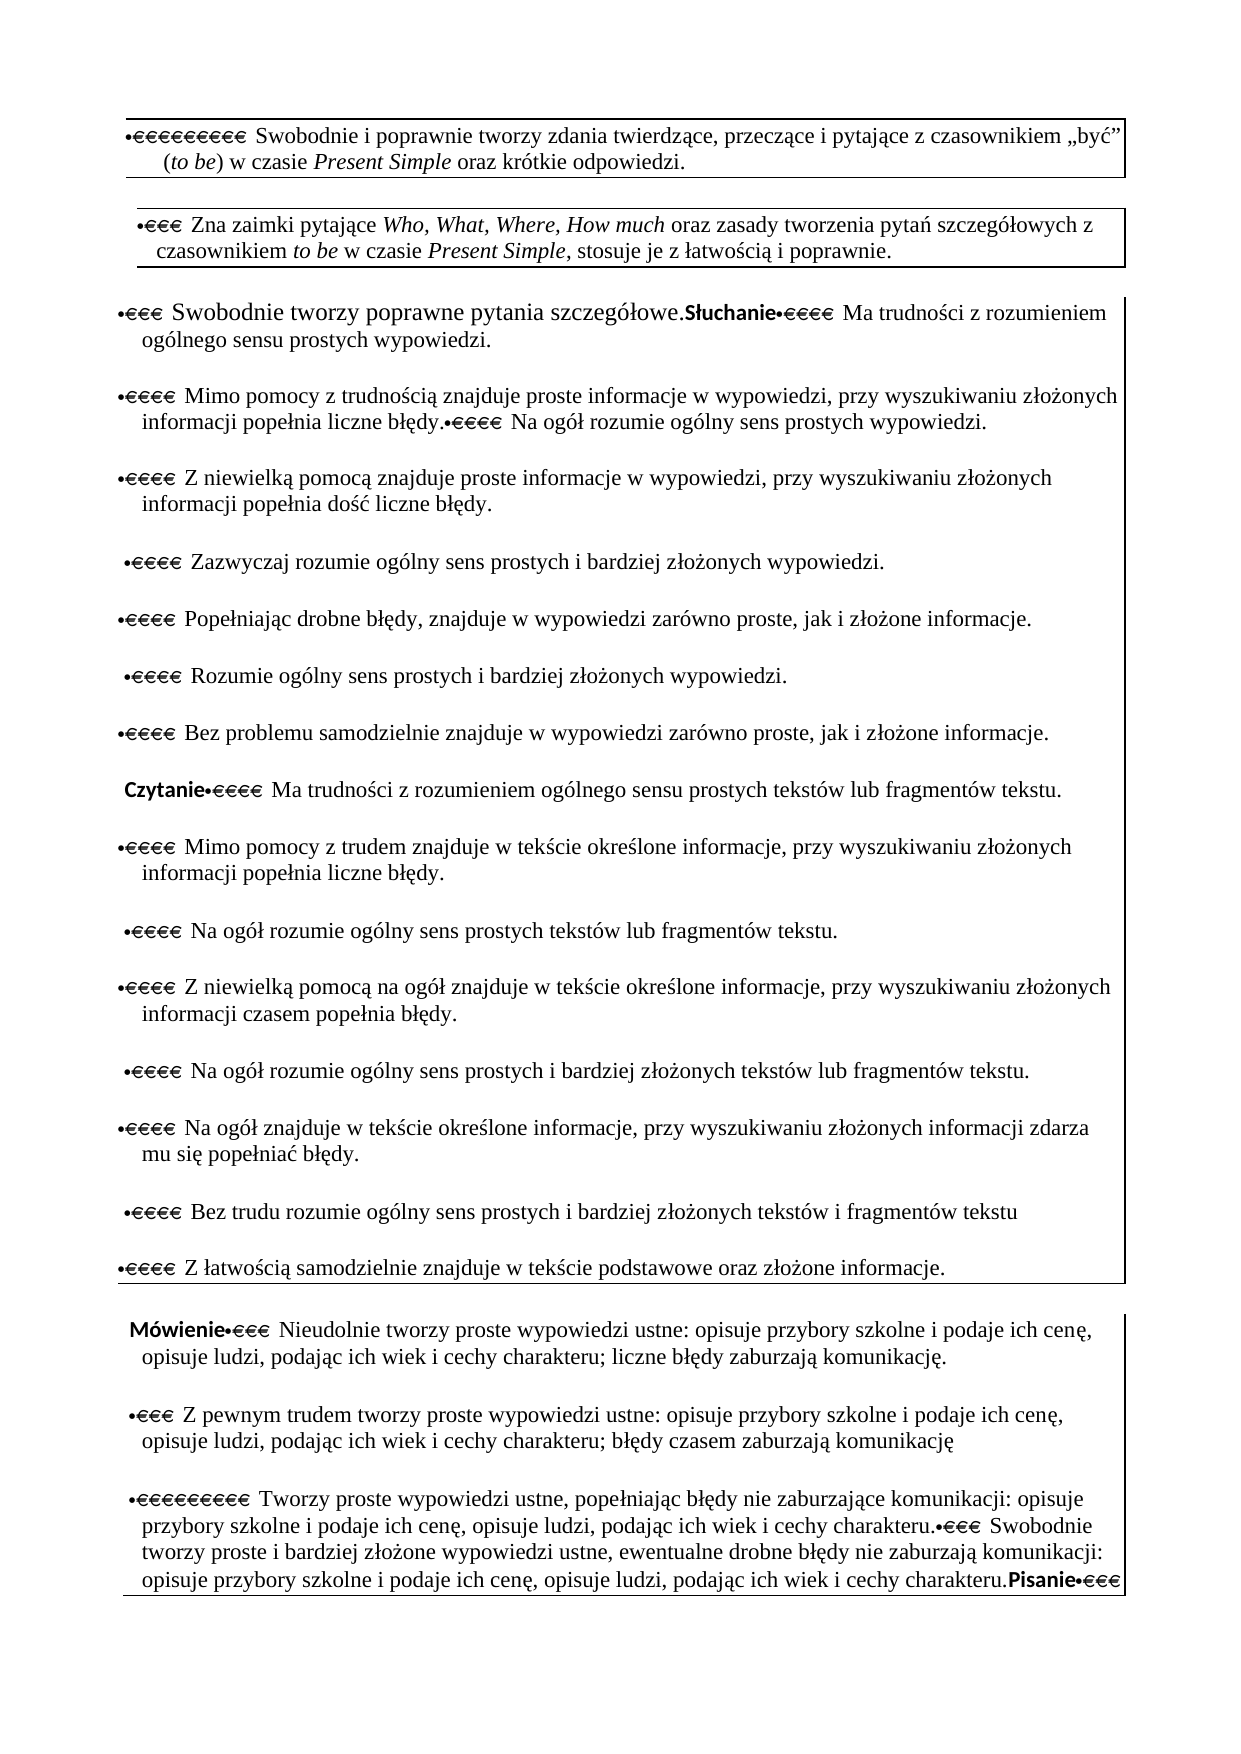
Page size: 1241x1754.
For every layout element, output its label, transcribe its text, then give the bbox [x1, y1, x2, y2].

text · Na ogół rozumie ogólny sens prostych i bardziej złożonych tekstów lub fragmentów tekstu. [118, 1056, 1124, 1084]
text Mówienie· Nieudolnie tworzy proste wypowiedzi ustne: opisuje przybory szkolne i podaje ich cenę, opisuje ludzi, podając ich wiek i cechy charakteru; liczne błędy zaburzają komunikację. [123, 1314, 1124, 1369]
text · Mimo pomocy z trudem znajduje w tekście określone informacje, przy wyszukiwaniu złożonych informacji popełnia liczne błędy. [118, 833, 1124, 886]
text · Bez problemu samodzielnie znajduje w wypowiedzi zarówno proste, jak i złożone informacje. [118, 719, 1124, 745]
text · Zna zaimki pytające Who, What, Where, How much oraz zasady tworzenia pytań szczegółowych z czasownikiem to be w czasie Present Simple, stosuje je z łatwością i poprawnie. [137, 209, 1124, 266]
text · Swobodnie i poprawnie tworzy zdania twierdzące, przeczące i pytające z czasownikiem „być” (to be) w czasie Present Simple oraz krótkie odpowiedzi. [126, 120, 1124, 177]
text · Mimo pomocy z trudnością znajduje proste informacje w wypowiedzi, przy wyszukiwaniu złożonych informacji popełnia liczne błędy.· Na ogół rozumie ogólny sens prostych wypowiedzi. [118, 382, 1124, 435]
text · Na ogół rozumie ogólny sens prostych tekstów lub fragmentów tekstu. [118, 915, 1124, 944]
text Czytanie· Ma trudności z rozumieniem ogólnego sensu prostych tekstów lub fragmentów tekstu. [118, 774, 1124, 803]
text · Bez trudu rozumie ogólny sens prostych i bardziej złożonych tekstów i fragmentów tekstu [118, 1196, 1124, 1225]
text · Rozumie ogólny sens prostych i bardziej złożonych wypowiedzi. [118, 660, 1124, 689]
text · Zazwyczaj rozumie ogólny sens prostych i bardziej złożonych wypowiedzi. [118, 546, 1124, 575]
text · Z łatwością samodzielnie znajduje w tekście podstawowe oraz złożone informacje. [118, 1254, 1124, 1283]
text · Na ogół znajduje w tekście określone informacje, przy wyszukiwaniu złożonych informacji zdarza mu się popełniać błędy. [118, 1114, 1124, 1167]
text · Z niewielką pomocą znajduje proste informacje w wypowiedzi, przy wyszukiwaniu złożonych informacji popełnia dość liczne błędy. [118, 464, 1124, 517]
text · Z niewielką pomocą na ogół znajduje w tekście określone informacje, przy wyszukiwaniu złożonych informacji czasem popełnia błędy. [118, 973, 1124, 1026]
text · Swobodnie tworzy poprawne pytania szczegółowe.Słuchanie· Ma trudności z rozumieniem ogólnego sensu prostych wypowiedzi. [118, 297, 1124, 352]
text · Popełniając drobne błędy, znajduje w wypowiedzi zarówno proste, jak i złożone informacje. [118, 604, 1124, 631]
text · Z pewnym trudem tworzy proste wypowiedzi ustne: opisuje przybory szkolne i podaje ich cenę, opisuje ludzi, podając ich wiek i cechy charakteru; błędy czasem zaburzają komunikację [123, 1399, 1124, 1454]
text · Tworzy proste wypowiedzi ustne, popełniając błędy nie zaburzające komunikacji: opisuje przybory szkolne i podaje ich cenę, opisuje ludzi, podając ich wiek i cechy charakteru.· Swobodnie tworzy proste i bardziej złożone wypowiedzi ustne, ewentualne drobne błędy nie zaburzają komunikacji: opisuje przybory szkolne i podaje ich cenę, opisuje ludzi, podając ich wiek i cechy charakteru.Pisanie· [123, 1483, 1124, 1595]
